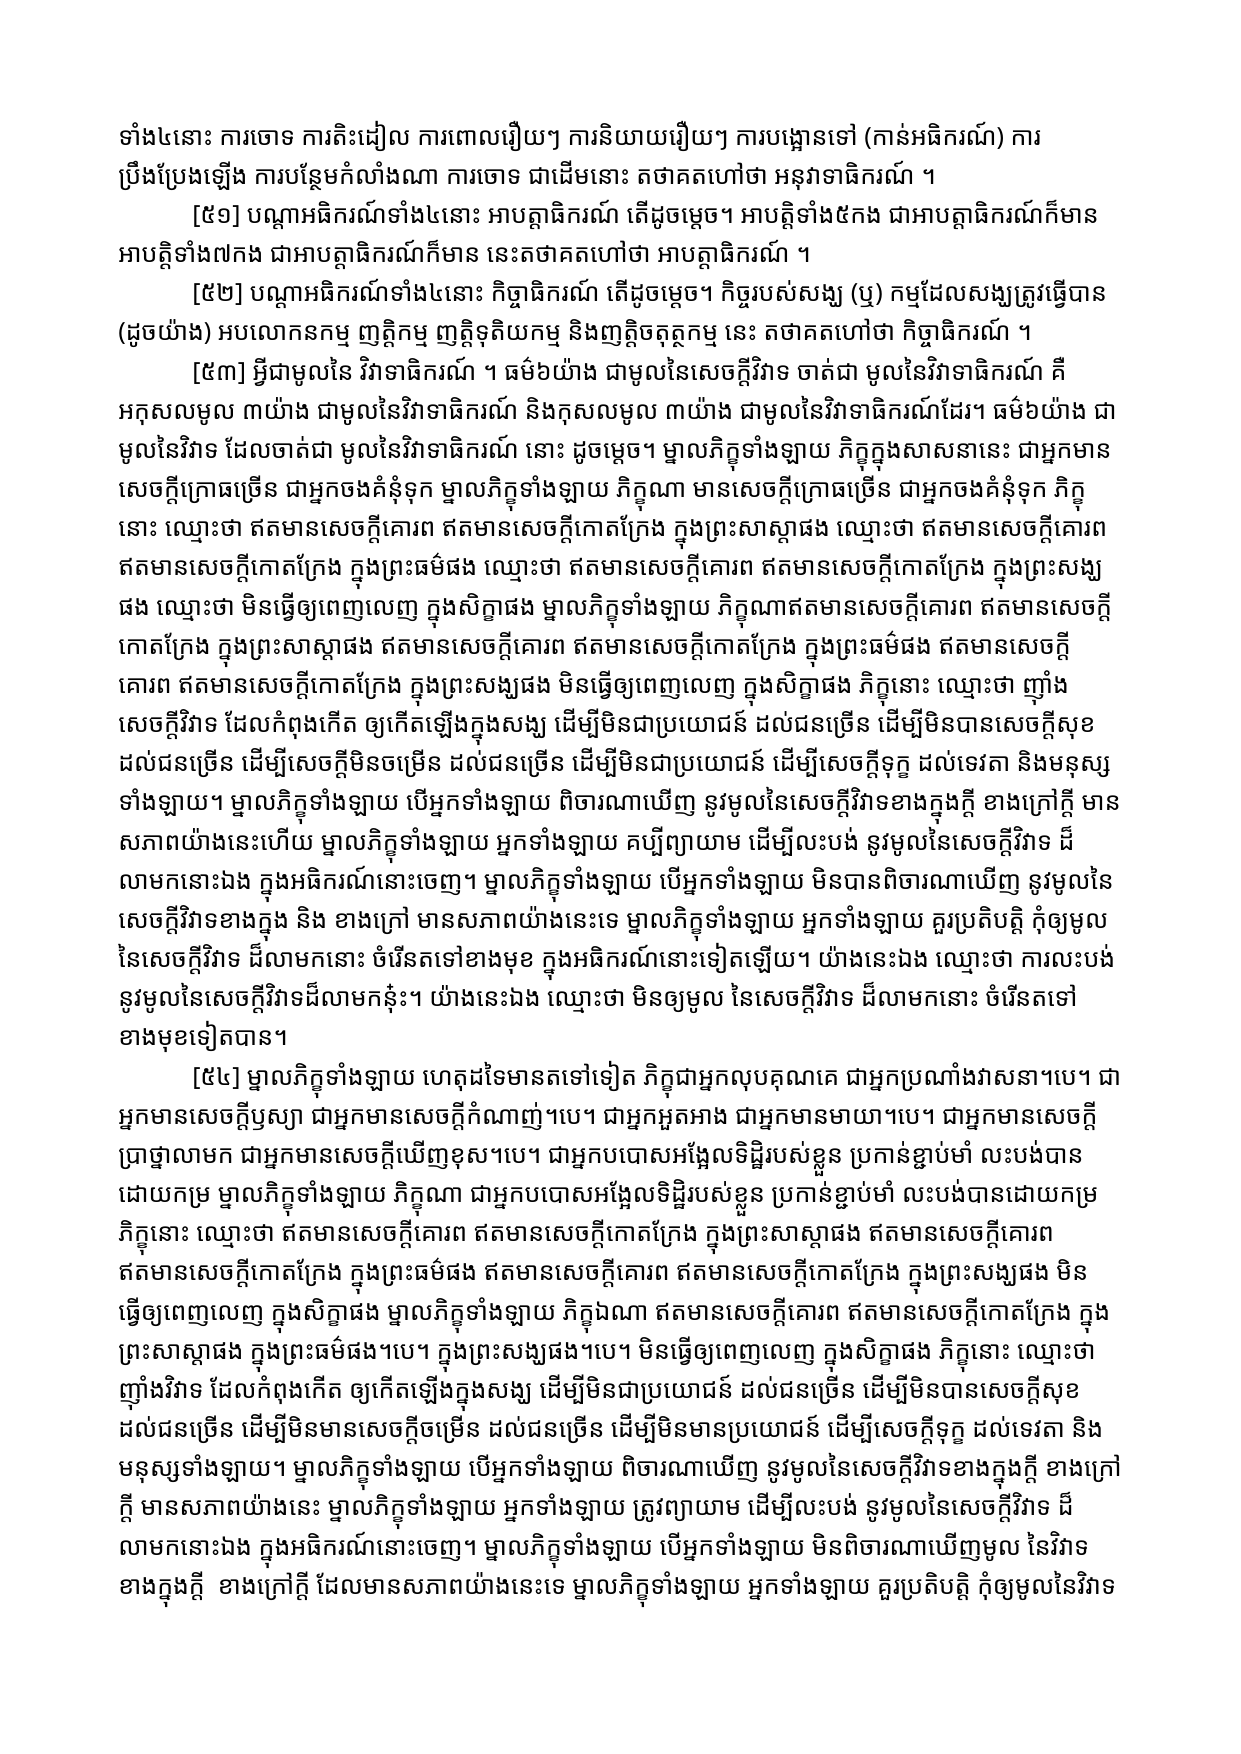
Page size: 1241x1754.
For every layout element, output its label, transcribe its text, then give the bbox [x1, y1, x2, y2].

text [៥៣] អ្វីជាមូលនៃ វិវាទាធិករណ៍ ។ ធម៌៦យ៉ាង ជាមូលនៃសេចក្តីវិវាទ ចាត់ជា មូលនៃវិវាទាធិករណ៍ គឺ អកុសលមូល ៣យ៉ាង ជាមូលនៃវិវាទាធិករណ៍ និងកុសលមូល ៣យ៉ាង ជាមូលនៃវិវាទាធិករណ៍ដែរ។ ធម៌៦យ៉ាង ជាមូលនៃវិវាទ ដែលចាត់​ជា មូលនៃវិវាទាធិករណ៍ នោះ ដូចម្តេច។ ម្នាលភិក្ខុទាំងឡាយ ភិក្ខុក្នុងសាសនានេះ ជាអ្នកមានសេចក្តីក្រោធច្រើន ជាអ្នក​ចងគំនុំទុក ម្នាលភិក្ខុទាំងឡាយ ភិក្ខុណា មានសេចក្តីក្រោធច្រើន ជាអ្នកចងគំនុំទុក ភិក្ខុនោះ ឈ្មោះថា ឥតមានសេចក្តីគោរព ឥតមានសេចក្តីកោតក្រែង ក្នុងព្រះសាស្តាផង ឈ្មោះថា ឥតមានសេចក្តីគោរព ឥតមានសេចក្តីកោតក្រែង ក្នុងព្រះធម៌ផង ឈ្មោះថា ឥតមានសេចក្តីគោរព ឥតមានសេចក្តីកោតក្រែង ក្នុងព្រះសង្ឃផង ឈ្មោះថា មិនធ្វើឲ្យពេញ​លេញ ក្នុងសិក្ខាផង ម្នាលភិក្ខុទាំងឡាយ ភិក្ខុណាឥតមានសេចក្តីគោរព ឥតមានសេចក្តី​កោត​ក្រែង ក្នុងព្រះសាស្តាផង ឥតមានសេចក្តីគោរព ឥតមានសេចក្តីកោតក្រែង ក្នុងព្រះធម៌ផង ឥតមានសេចក្តីគោរព ឥតមានសេចក្តីកោតក្រែង ក្នុងព្រះសង្ឃផង មិនធ្វើឲ្យពេញលេញ ក្នុងសិក្ខាផង ភិក្ខុនោះ ឈ្មោះថា ញ៉ាំងសេចក្តីវិវាទ ដែលកំពុងកើត ឲ្យកើតឡើងក្នុងសង្ឃ ដើម្បី​មិនជាប្រយោជន៍ ដល់ជនច្រើន ដើម្បី​មិនបានសេចក្តីសុខ ដល់ជនច្រើន ដើម្បីសេចក្តី​មិនចម្រើន​ ដល់ជនច្រើន ដើម្បីមិនជាប្រយោជន៍ ដើម្បីសេចក្តីទុក្ខ ដល់ទេវតា និងមនុស្សទាំងឡាយ។ ម្នាលភិក្ខុទាំងឡាយ បើអ្នកទាំងឡាយ ពិចារណាឃើញ នូវមូលនៃសេចក្តីវិវាទខាងក្នុងក្តី ខាងក្រៅ​ក្តី មានសភាពយ៉ាងនេះហើយ ម្នាលភិក្ខុទាំងឡាយ អ្នកទាំងឡាយ គប្បីព្យាយាម ដើម្បី​លះបង់ នូវមូលនៃសេចក្តីវិវាទ ដ៏លាមកនោះឯង ក្នុងអធិករណ៍នោះចេញ។ ម្នាលភិក្ខុទាំងឡាយ បើអ្នកទាំងឡាយ មិនបាន​ពិចារណាឃើញ នូវមូលនៃសេចក្តីវិវាទខាងក្នុង និង ខាងក្រៅ​ មានសភាពយ៉ាងនេះទេ ម្នាលភិក្ខុទាំងឡាយ អ្នកទាំងឡាយ គួរប្រតិបត្តិ កុំឲ្យមូលនៃសេចក្តីវិវាទ ដ៏លាមកនោះ ចំរើនតទៅខាងមុខ ក្នុងអធិករណ៍នោះទៀតឡើយ។ យ៉ាងនេះឯង ឈ្មោះថា ការលះបង់ នូវមូលនៃសេចក្តីវិវាទដ៏លាមកនុ៎ះ។ យ៉ាងនេះឯង ឈ្មោះថា មិនឲ្យមូល​ នៃសេចក្តី​វិវាទ ដ៏លាមកនោះ ចំរើនតទៅខាងមុខទៀតបាន។ [118, 353, 1122, 1053]
text [៥២] បណ្តាអធិករណ៍ទាំង៤នោះ កិច្ចាធិករណ៍ តើដូចម្តេច។ កិច្ចរបស់សង្ឃ (ឬ) កម្ម​ដែលសង្ឃត្រូវធ្វើបាន (ដូចយ៉ាង) អបលោកនកម្ម ញត្តិកម្ម ញត្តិទុតិយកម្ម និងញត្តិចតុត្ថកម្ម នេះ តថាគតហៅថា កិច្ចាធិករណ៍ ។ [118, 275, 1122, 348]
text [៥១] បណ្តាអធិករណ៍ទាំង៤នោះ អាបត្តាធិករណ៍ តើដូចម្តេច។ អាបត្តិទាំង៥កង ជាអាបត្តាធិករណ៍ក៏មាន អាបត្តិទាំង៧កង ជាអាបត្តាធិករណ៍ក៏មាន នេះតថាគតហៅថា អាបត្តាធិករណ៍ ។ [118, 196, 1122, 270]
text [៥០] បណ្តាអធិករណ៍ទាំង៤នោះ អនុវាទាធិករណ៍ តើដូចម្តេច។ ម្នាលភិក្ខុទាំងឡាយ ពួកភិក្ខុក្នុងសាសនានេះ ចោទភិក្ខុផងគ្នា ដោយសីលវិបត្តិក្តី ដោយអាចារវិបត្តិក្តី ដោយ​ទិដ្ឋិវិបត្តិ​ក្តី ដោយអាជីវវិបត្តិក្តី បណ្តាអធិករណ៍ទាំង៤នោះ ការចោទ ការតិះដៀល ការពោលរឿយៗ ការនិយាយរឿយៗ ការបង្អោនទៅ (កាន់អធិករណ៍) ការប្រឹងប្រែងឡើង ការបន្ថែមកំលាំងណា ការចោទ ជាដើមនោះ តថាគតហៅថា អនុវាទាធិករណ៍ ។ [118, 118, 1122, 191]
text [៥៤] ម្នាលភិក្ខុទាំងឡាយ ហេតុដទៃមានតទៅទៀត ភិក្ខុជាអ្នកលុបគុណគេ ជាអ្នក​ប្រណាំងវាសនា។បេ។ ជាអ្នកមានសេចក្តីឫស្យា ជាអ្នកមានសេចក្តីកំណាញ់។បេ។ ជាអ្នកអួតអាង ជាអ្នកមានមាយា។បេ។ ជាអ្នកមានសេចក្តីប្រាថ្នាលាមក ជាអ្នកមានសេចក្តីឃើញខុស។បេ។ ជាអ្នកបបោសអង្អែលទិដ្ឋិរបស់ខ្លួន ប្រកាន់ខ្ជាប់មាំ លះបង់បានដោយកម្រ ម្នាលភិក្ខុទាំងឡាយ ភិក្ខុណា ជាអ្នកបបោសអង្អែលទិដ្ឋិរបស់ខ្លួន ប្រកាន់ខ្ជាប់មាំ លះបង់បានដោយកម្រ ភិក្ខុនោះ ឈ្មោះថា ឥតមានសេចក្តីគោរព ឥតមានសេចក្តី​កោត​ក្រែង ក្នុងព្រះសាស្តាផង ឥតមាន​សេចក្តី​គោរព ឥតមានសេចក្តីកោតក្រែង ក្នុងព្រះធម៌ផង ឥតមានសេចក្តីគោរព ឥតមាន​សេចក្តី​កោត​ក្រែង ក្នុងព្រះសង្ឃផង មិនធ្វើឲ្យពេញលេញ ក្នុងសិក្ខាផង ម្នាលភិក្ខុទាំងឡាយ ភិក្ខុឯណា ឥតមានសេចក្តីគោរព ឥតមានសេចក្តី​កោត​ក្រែង ក្នុងព្រះសាស្តាផង ក្នុងព្រះធម៌ផង។បេ។ ក្នុងព្រះសង្ឃផង។បេ។ មិនធ្វើឲ្យពេញលេញ ក្នុងសិក្ខាផង ភិក្ខុនោះ ឈ្មោះថា ញ៉ាំងវិវាទ ដែល​កំពុងកើត ឲ្យកើតឡើងក្នុងសង្ឃ ដើម្បី​មិនជាប្រយោជន៍ ដល់ជនច្រើន ដើម្បី​មិនបានសេចក្តីសុខ ដល់ជនច្រើន ដើម្បីមិនមានសេចក្តីចម្រើន​ ដល់ជនច្រើន ដើម្បីមិនមានប្រយោជន៍ ដើម្បី​សេចក្តី​ទុក្ខ ដល់ទេវតា និងមនុស្សទាំងឡាយ។ ម្នាលភិក្ខុទាំងឡាយ បើអ្នកទាំងឡាយ ពិចារណាឃើញ នូវមូលនៃសេចក្តីវិវាទខាងក្នុងក្តី ខាងក្រៅ​ក្តី មានសភាពយ៉ាងនេះ ម្នាលភិក្ខុទាំងឡាយ អ្នកទាំង​ឡាយ ត្រូវព្យាយាម ដើម្បី​លះបង់ នូវមូលនៃសេចក្តីវិវាទ ដ៏លាមកនោះឯង ក្នុងអធិករណ៍​នោះ​ចេញ។ ម្នាលភិក្ខុទាំងឡាយ បើអ្នកទាំងឡាយ មិន​ពិចារណាឃើញមូល នៃវិវាទខាងក្នុងក្តី ខាង​ក្រៅ​ក្តី ដែលមានសភាពយ៉ាងនេះទេ ម្នាលភិក្ខុទាំងឡាយ អ្នកទាំងឡាយ គួរប្រតិបត្តិ កុំឲ្យមូល​នៃ​វិវាទដ៏លាមកនោះ ចំរើនតទៅខាងមុខ ក្នុងអធិករណ៍នោះទៀតឡើយ។ យ៉ាងនេះឯង ឈ្មោះថា ការលះបង់ នូវមូលនៃសេចក្តីវិវាទ ដ៏លាមកនុ៎ះ។ យ៉ាងនេះឯង ឈ្មោះថា មិនឲ្យមូល​ នៃ​វិវាទ ដ៏លាមកនោះ ចំរើនតទៅខាងមុខទៀតបាន មូលនៃវិវាទ៦យ៉ាងនេះ ចាត់ជា មូលនៃវិវាទាធិករណ៍ ។ [118, 1058, 1122, 1601]
